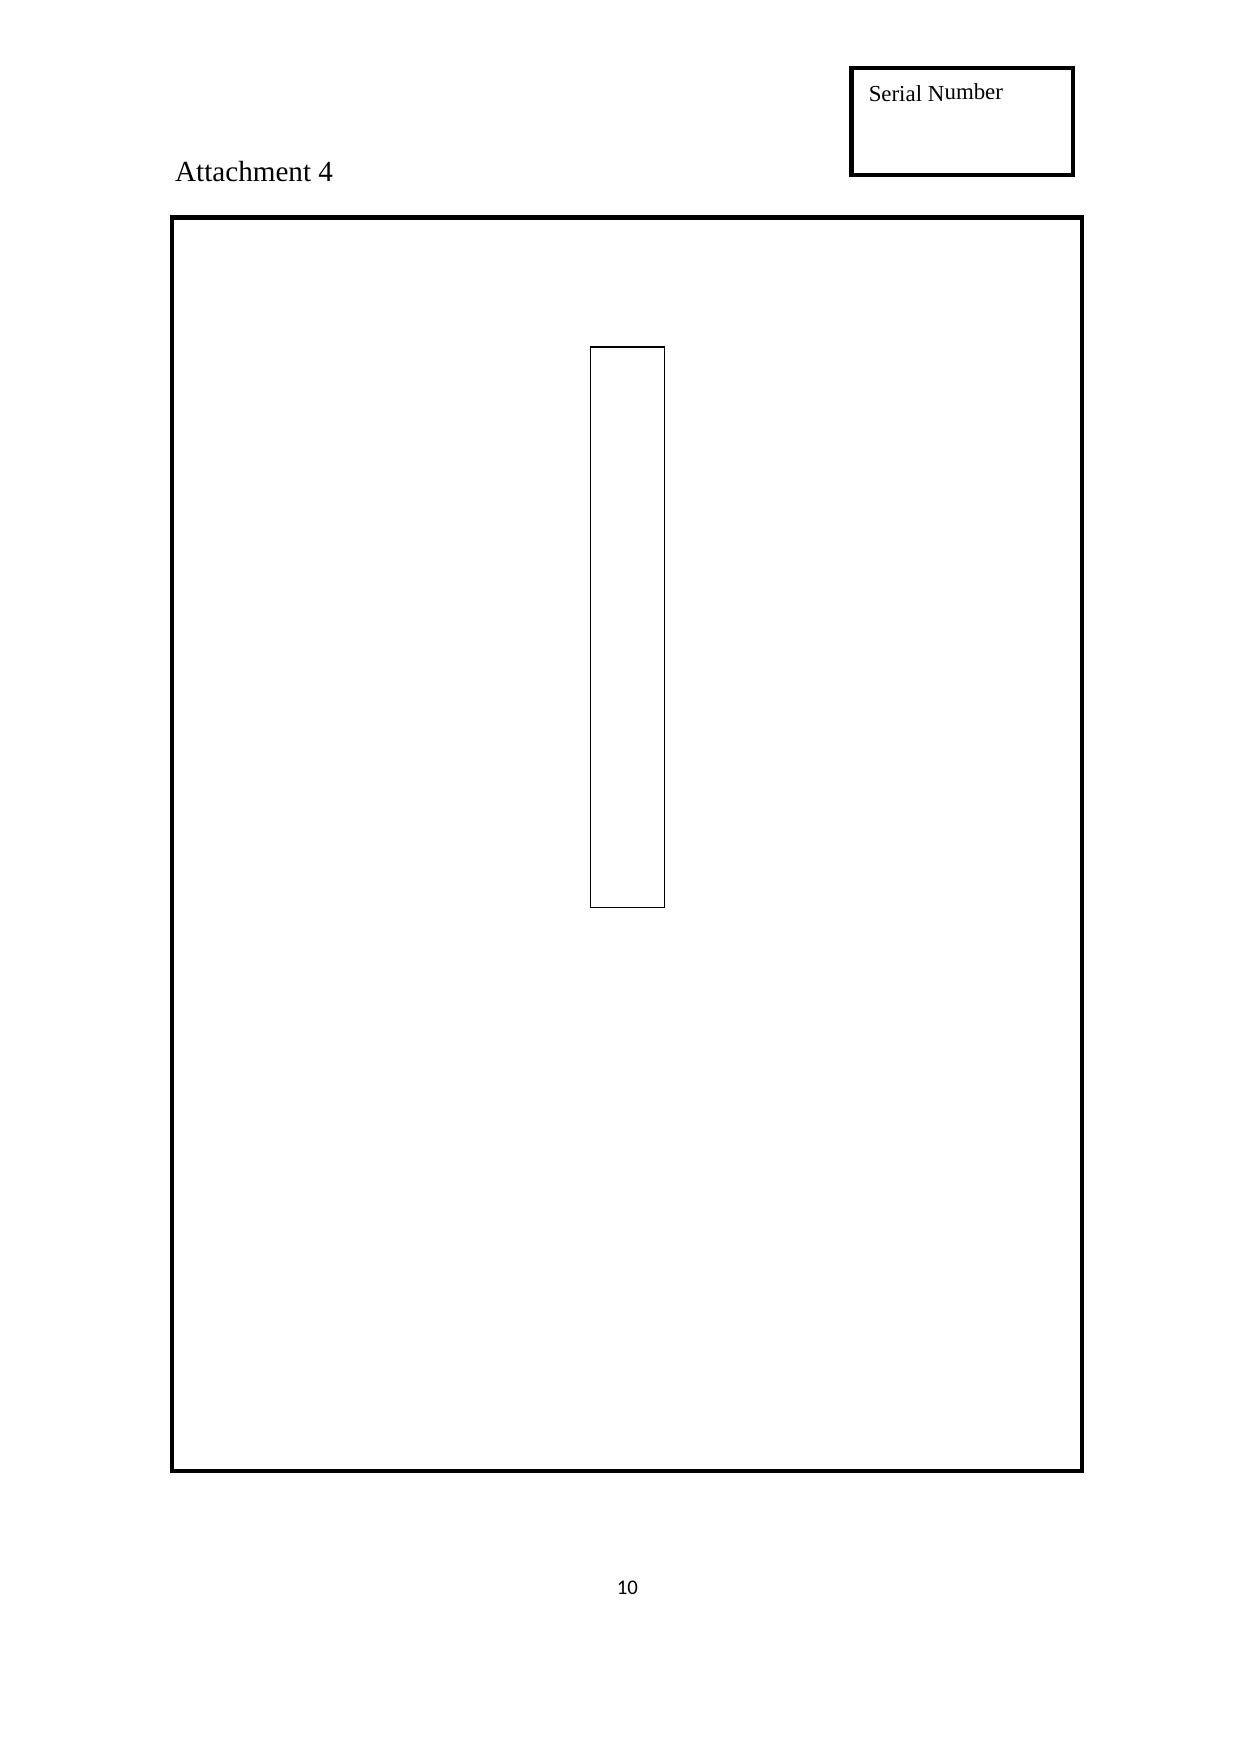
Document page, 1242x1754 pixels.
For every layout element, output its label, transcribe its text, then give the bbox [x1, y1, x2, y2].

text Attachment 4 [175, 158, 1076, 187]
table_header [174, 220, 1080, 1469]
table_header Please paste the photographs of works here [591, 348, 664, 907]
text Serial Number [868, 78, 1056, 106]
